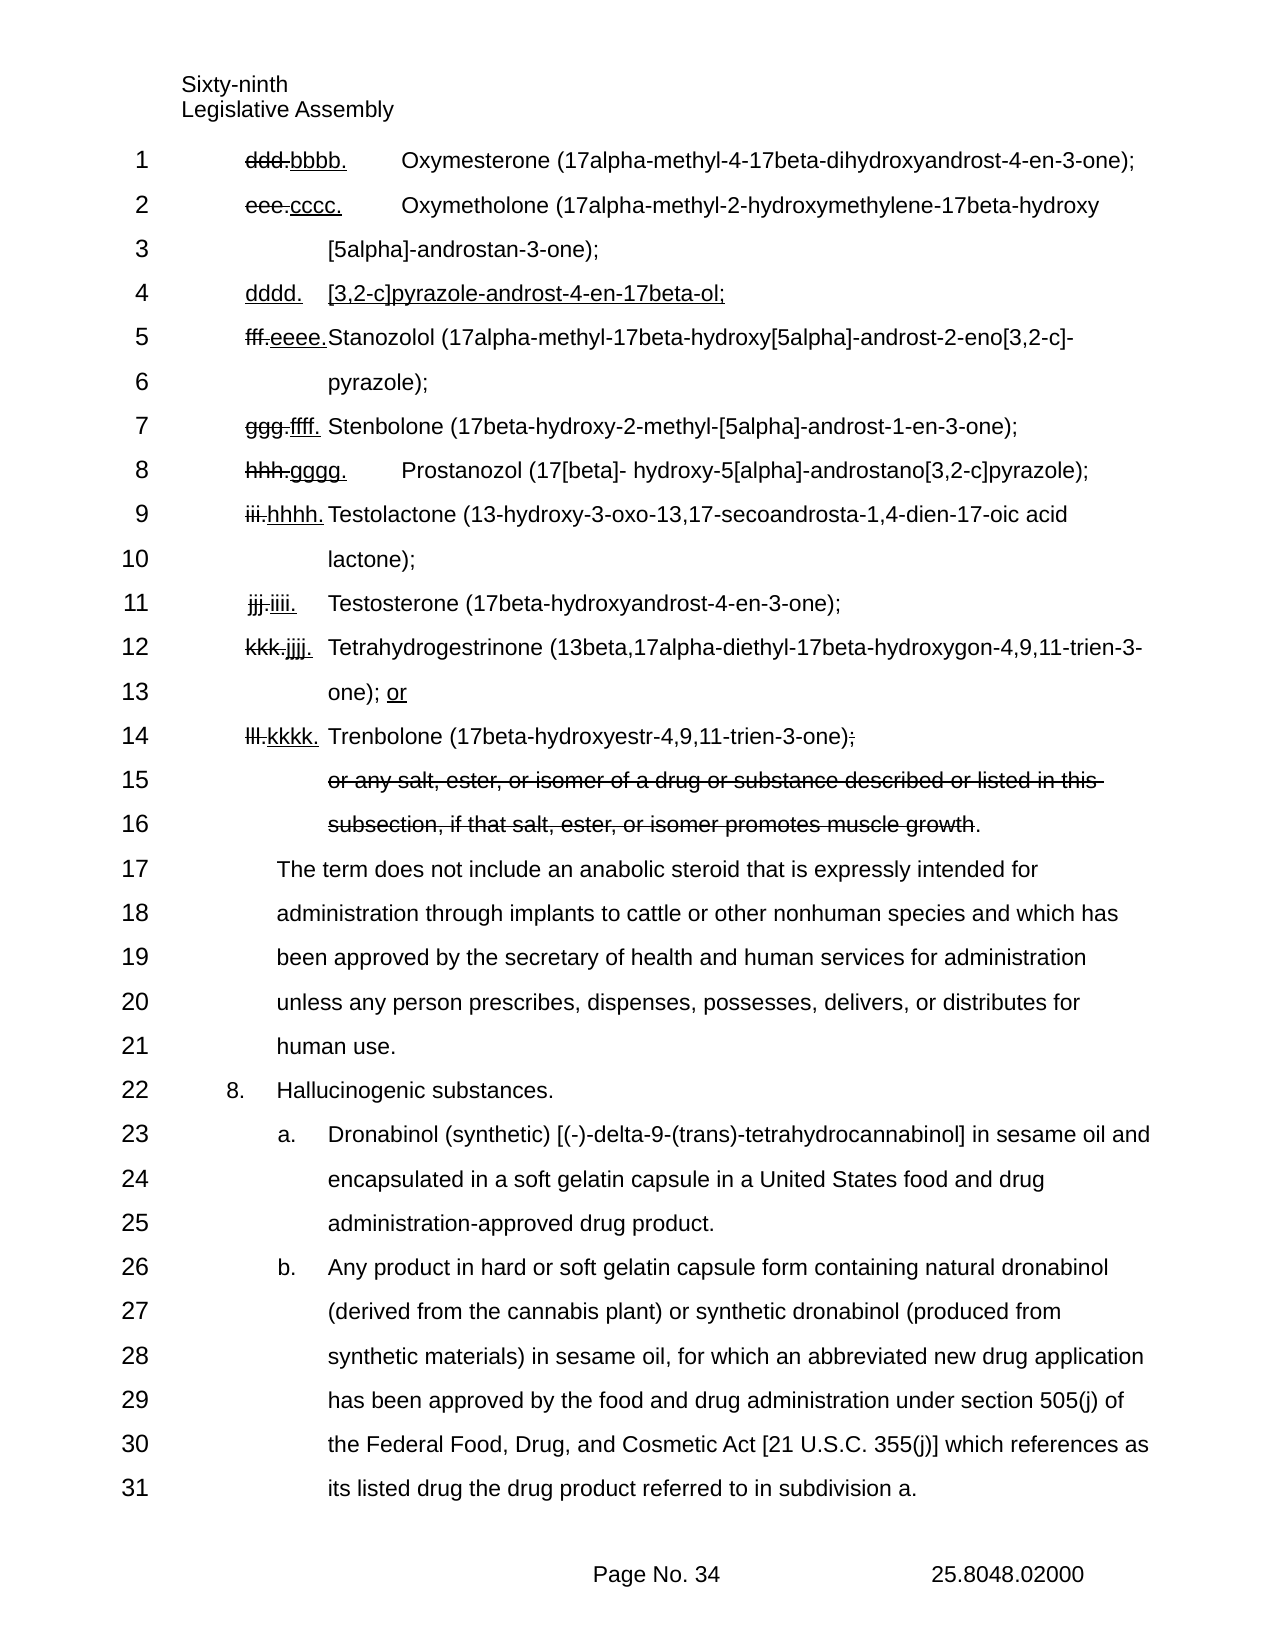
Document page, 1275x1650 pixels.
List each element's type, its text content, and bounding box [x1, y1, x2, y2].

text b. Any product in hard or soft gelatin capsule form containing natural dronabinol (derived from the cannabis plant) or synthetic dronabinol (produced from synthetic materials) in sesame oil, for which an abbreviated new drug application has been approved by the food and drug administration under section 505(j) of the Federal Food, Drug, and Cosmetic Act [21 U.S.C. 355(j)] which references as its listed drug the drug product referred to in subdivision a. [181, 1240, 1154, 1506]
text dddd. [3,2-c]pyrazole-androst-4-en-17beta-ol; [181, 266, 1154, 310]
text ddd.bbbb. Oxymesterone (17alpha-methyl-4-17beta-dihydroxyandrost-4-en-3-one); [181, 133, 1154, 178]
text fff.eeee. Stanozolol (17alpha-methyl-17beta-hydroxy[5alpha]-androst-2-eno[3,2-c]-pyrazole); [181, 310, 1154, 399]
text iii.hhhh. Testolactone (13-hydroxy-3-oxo-13,17-secoandrosta-1,4-dien-17-oic acid lactone); [181, 487, 1154, 576]
text The term does not include an anabolic steroid that is expressly intended for administration through implants to cattle or other nonhuman species and which has been approved by the secretary of health and human services for administration unless any person prescribes, dispenses, possesses, delivers, or distributes for human use. [276, 842, 1154, 1063]
text kkk.jjjj. Tetrahydrogestrinone (13beta,17alpha-diethyl-17beta-hydroxygon-4,9,11-trien-3-one); or [181, 620, 1154, 709]
text 8. Hallucinogenic substances. [181, 1063, 1154, 1107]
text eee.cccc. Oxymetholone (17alpha-methyl-2-hydroxymethylene-17beta-hydroxy [5alpha]-androstan-3-one); [181, 178, 1154, 266]
text lll.kkkk. Trenbolone (17beta-hydroxyestr-4,9,11-trien-3-one); [181, 709, 1154, 753]
text a. Dronabinol (synthetic) [(-)-delta-9-(trans)-tetrahydrocannabinol] in sesame oil and encapsulated in a soft gelatin capsule in a United States food and drug administration-approved drug product. [181, 1107, 1154, 1240]
text jjj.iiii. Testosterone (17beta-hydroxyandrost-4-en-3-one); [181, 576, 1154, 620]
text hhh.gggg. Prostanozol (17[beta]- hydroxy-5[alpha]-androstano[3,2-c]pyrazole); [181, 443, 1154, 487]
text ggg.ffff. Stenbolone (17beta-hydroxy-2-methyl-[5alpha]-androst-1-en-3-one); [181, 399, 1154, 443]
text or any salt, ester, or isomer of a drug or substance described or listed in this subsection, if that salt, ester, or isomer promotes muscle growth. [181, 753, 1154, 842]
